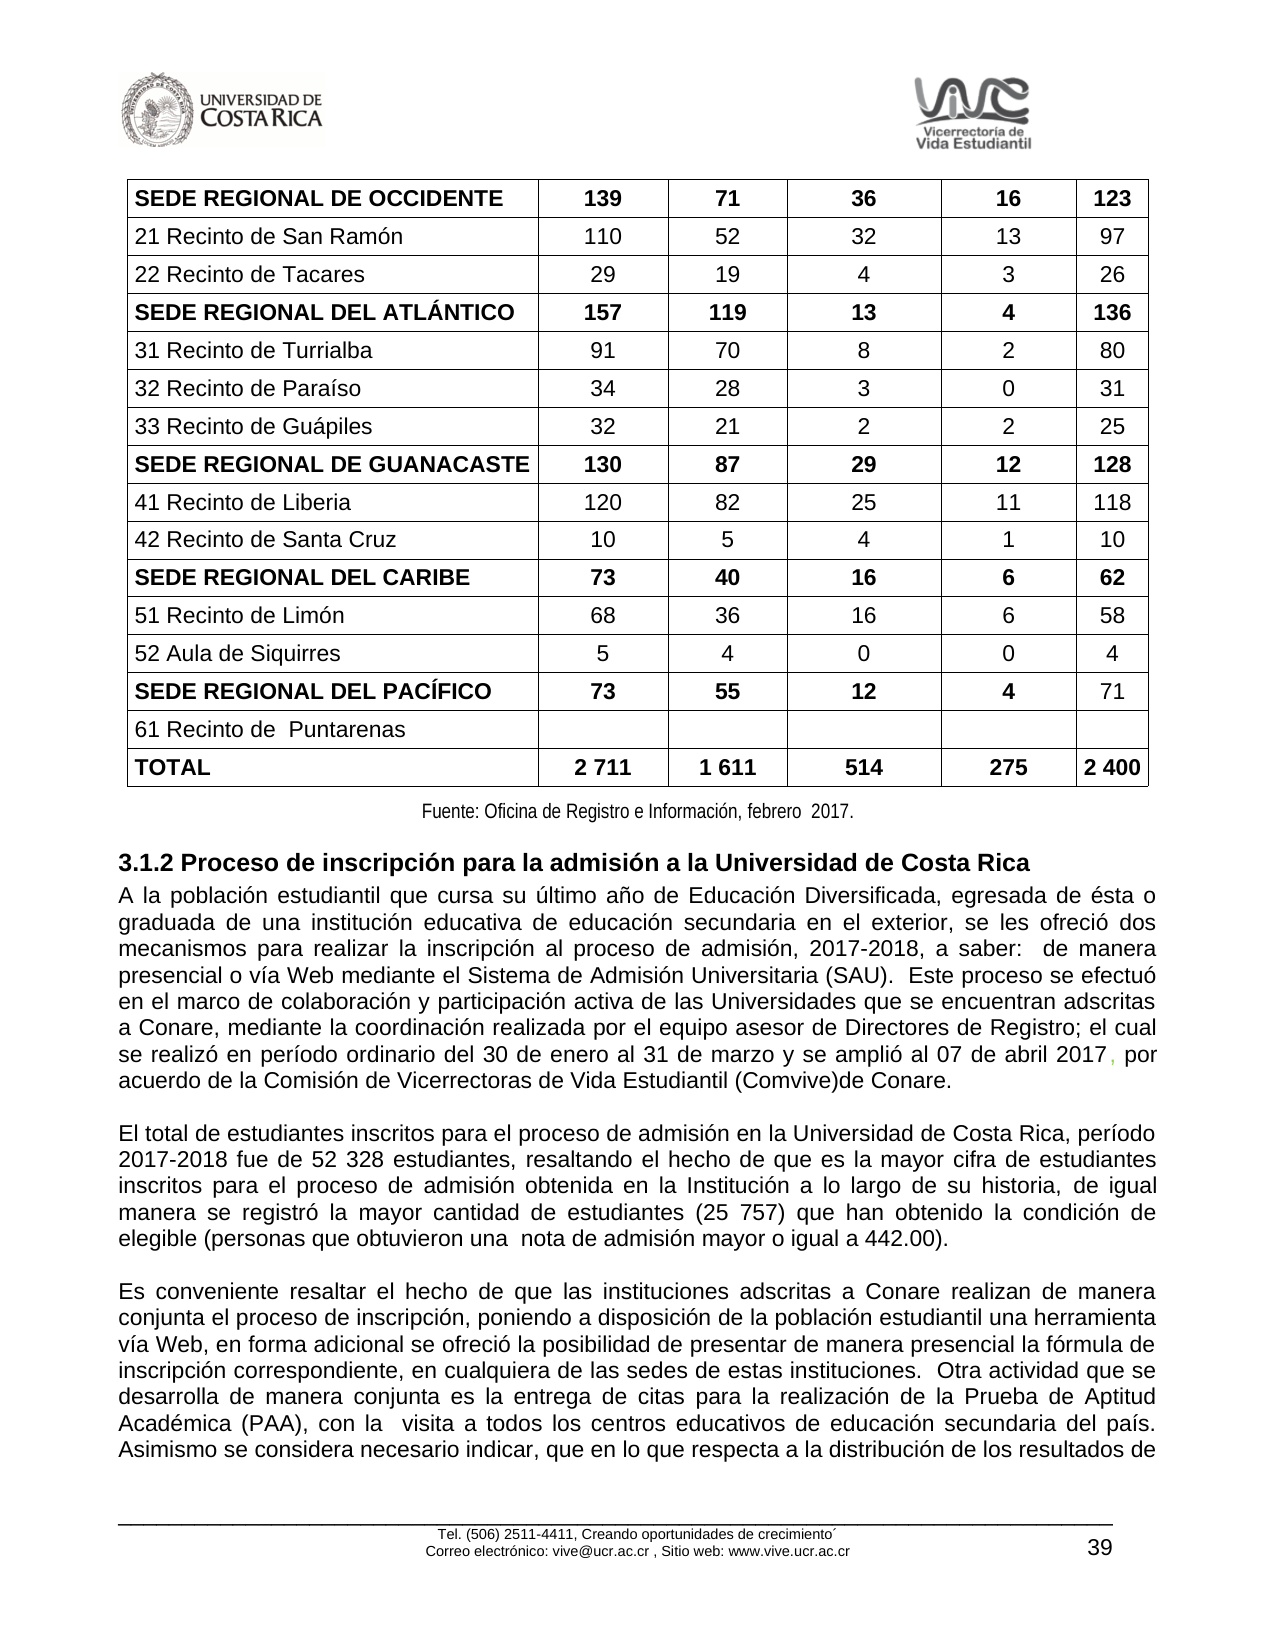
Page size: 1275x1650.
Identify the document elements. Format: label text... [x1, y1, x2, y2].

table_cell 16 [788, 597, 941, 634]
table_cell 41 Recinto de Liberia [128, 484, 538, 521]
table_cell 6 [942, 597, 1076, 634]
table_cell [1077, 711, 1148, 748]
table_cell 2 [942, 408, 1076, 445]
table_cell [539, 711, 668, 748]
table_cell 4 [1077, 635, 1148, 672]
table_cell 87 [669, 446, 787, 483]
table_cell 11 [942, 484, 1076, 521]
table_cell 0 [942, 635, 1076, 672]
table_cell 71 [669, 180, 787, 217]
table_cell 97 [1077, 218, 1148, 255]
table_cell 91 [539, 332, 668, 369]
table_cell 36 [788, 180, 941, 217]
table_cell 73 [539, 560, 668, 596]
table_cell [669, 711, 787, 748]
table_cell 26 [1077, 256, 1148, 293]
text A la población estudiantil que cursa su último año de Educación Diversificada, egresada de ésta o graduada de una institución educativa de educación secundaria en el exterior, se les ofreció dos mecanismos para realizar la inscripción al proceso de admisión, 2017-2018, a saber: de manera presencial o vía Web mediante el Sistema de Admisión Universitaria (SAU). Este proceso se efectuó en el marco de colaboración y participación activa de las Universidades que se encuentran adscritas a Conare, mediante la coordinación realizada por el equipo asesor de Directores de Registro; el cual se realizó en período ordinario del 30 de enero al 31 de marzo y se amplió al 07 de abril 2017, por acuerdo de la Comisión de Vicerrectoras de Vida Estudiantil (Comvive)de Conare. [118, 882, 1157, 1093]
table_cell 31 Recinto de Turrialba [128, 332, 538, 369]
table_cell 3 [788, 370, 941, 407]
table_cell 51 Recinto de Limón [128, 597, 538, 634]
table_cell 2 711 [539, 749, 668, 786]
subtitle 3.1.2 Proceso de inscripción para la admisión a la Universidad de Costa Rica [118, 847, 1157, 876]
table_cell 123 [1077, 180, 1148, 217]
table_cell 62 [1077, 560, 1148, 596]
text El total de estudiantes inscritos para el proceso de admisión en la Universidad de Costa Rica, período 2017-2018 fue de 52 328 estudiantes, resaltando el hecho de que es la mayor cifra de estudiantes inscritos para el proceso de admisión obtenida en la Institución a lo largo de su historia, de igual manera se registró la mayor cantidad de estudiantes (25 757) que han obtenido la condición de elegible (personas que obtuvieron una nota de admisión mayor o igual a 442.00). [118, 1120, 1157, 1251]
table_cell 28 [669, 370, 787, 407]
table_cell [788, 711, 941, 748]
table_cell 58 [1077, 597, 1148, 634]
table_cell 82 [669, 484, 787, 521]
table_cell 31 [1077, 370, 1148, 407]
table_cell 119 [669, 294, 787, 331]
table_cell 80 [1077, 332, 1148, 369]
table_cell [942, 711, 1076, 748]
table_cell 2 [942, 332, 1076, 369]
table_cell 8 [788, 332, 941, 369]
table_cell 40 [669, 560, 787, 596]
table_cell 34 [539, 370, 668, 407]
table_cell TOTAL [128, 749, 538, 786]
table_cell 13 [788, 294, 941, 331]
table_cell 52 [669, 218, 787, 255]
table_cell 4 [788, 256, 941, 293]
table_cell 12 [788, 673, 941, 710]
table_cell 120 [539, 484, 668, 521]
table_cell 4 [942, 673, 1076, 710]
table_cell 5 [669, 522, 787, 558]
table_cell 32 Recinto de Paraíso [128, 370, 538, 407]
table_cell 5 [539, 635, 668, 672]
table_cell 12 [942, 446, 1076, 483]
table_cell 55 [669, 673, 787, 710]
table_cell 10 [1077, 522, 1148, 558]
table_cell 0 [788, 635, 941, 672]
table_cell 6 [942, 560, 1076, 596]
table_cell 2 [788, 408, 941, 445]
table_cell 21 [669, 408, 787, 445]
table_cell 0 [942, 370, 1076, 407]
table_cell 29 [539, 256, 668, 293]
table_cell 16 [942, 180, 1076, 217]
table_cell 1 [942, 522, 1076, 558]
table_cell 275 [942, 749, 1076, 786]
table_cell SEDE REGIONAL DE OCCIDENTE [128, 180, 538, 217]
table_cell SEDE REGIONAL DEL PACÍFICO [128, 673, 538, 710]
table_cell SEDE REGIONAL DEL ATLÁNTICO [128, 294, 538, 331]
table_cell 136 [1077, 294, 1148, 331]
table_cell 4 [788, 522, 941, 558]
table_cell 25 [1077, 408, 1148, 445]
table_cell 4 [942, 294, 1076, 331]
table_cell 4 [669, 635, 787, 672]
table_cell SEDE REGIONAL DEL CARIBE [128, 560, 538, 596]
table_cell 70 [669, 332, 787, 369]
table_cell 16 [788, 560, 941, 596]
text Es conveniente resaltar el hecho de que las instituciones adscritas a Conare realizan de manera conjunta el proceso de inscripción, poniendo a disposición de la población estudiantil una herramienta vía Web, en forma adicional se ofreció la posibilidad de presentar de manera presencial la fórmula de inscripción correspondiente, en cualquiera de las sedes de estas instituciones. Otra actividad que se desarrolla de manera conjunta es la entrega de citas para la realización de la Prueba de Aptitud Académica (PAA), con la visita a todos los centros educativos de educación secundaria del país. Asimismo se considera necesario indicar, que en lo que respecta a la distribución de los resultados de [118, 1278, 1157, 1462]
table_cell 157 [539, 294, 668, 331]
table_cell 19 [669, 256, 787, 293]
table_cell 42 Recinto de Santa Cruz [128, 522, 538, 558]
table_cell 2 400 [1077, 749, 1148, 786]
table_cell 68 [539, 597, 668, 634]
table_cell 32 [788, 218, 941, 255]
table_cell 130 [539, 446, 668, 483]
table_cell 33 Recinto de Guápiles [128, 408, 538, 445]
table_cell 21 Recinto de San Ramón [128, 218, 538, 255]
table_cell 3 [942, 256, 1076, 293]
table_cell 32 [539, 408, 668, 445]
table_cell 128 [1077, 446, 1148, 483]
table_cell SEDE REGIONAL DE GUANACASTE [128, 446, 538, 483]
table_cell 1 611 [669, 749, 787, 786]
text Fuente: Oficina de Registro e Información, febrero 2017. [118, 798, 1157, 822]
table_cell 61 Recinto de Puntarenas [128, 711, 538, 748]
table_cell 73 [539, 673, 668, 710]
table_cell 25 [788, 484, 941, 521]
table_cell 71 [1077, 673, 1148, 710]
table_cell 118 [1077, 484, 1148, 521]
table_cell 110 [539, 218, 668, 255]
table_cell 36 [669, 597, 787, 634]
table_cell 52 Aula de Siquirres [128, 635, 538, 672]
table_cell 22 Recinto de Tacares [128, 256, 538, 293]
table_cell 514 [788, 749, 941, 786]
table_cell 13 [942, 218, 1076, 255]
table_cell 139 [539, 180, 668, 217]
table_cell 29 [788, 446, 941, 483]
table_cell 10 [539, 522, 668, 558]
